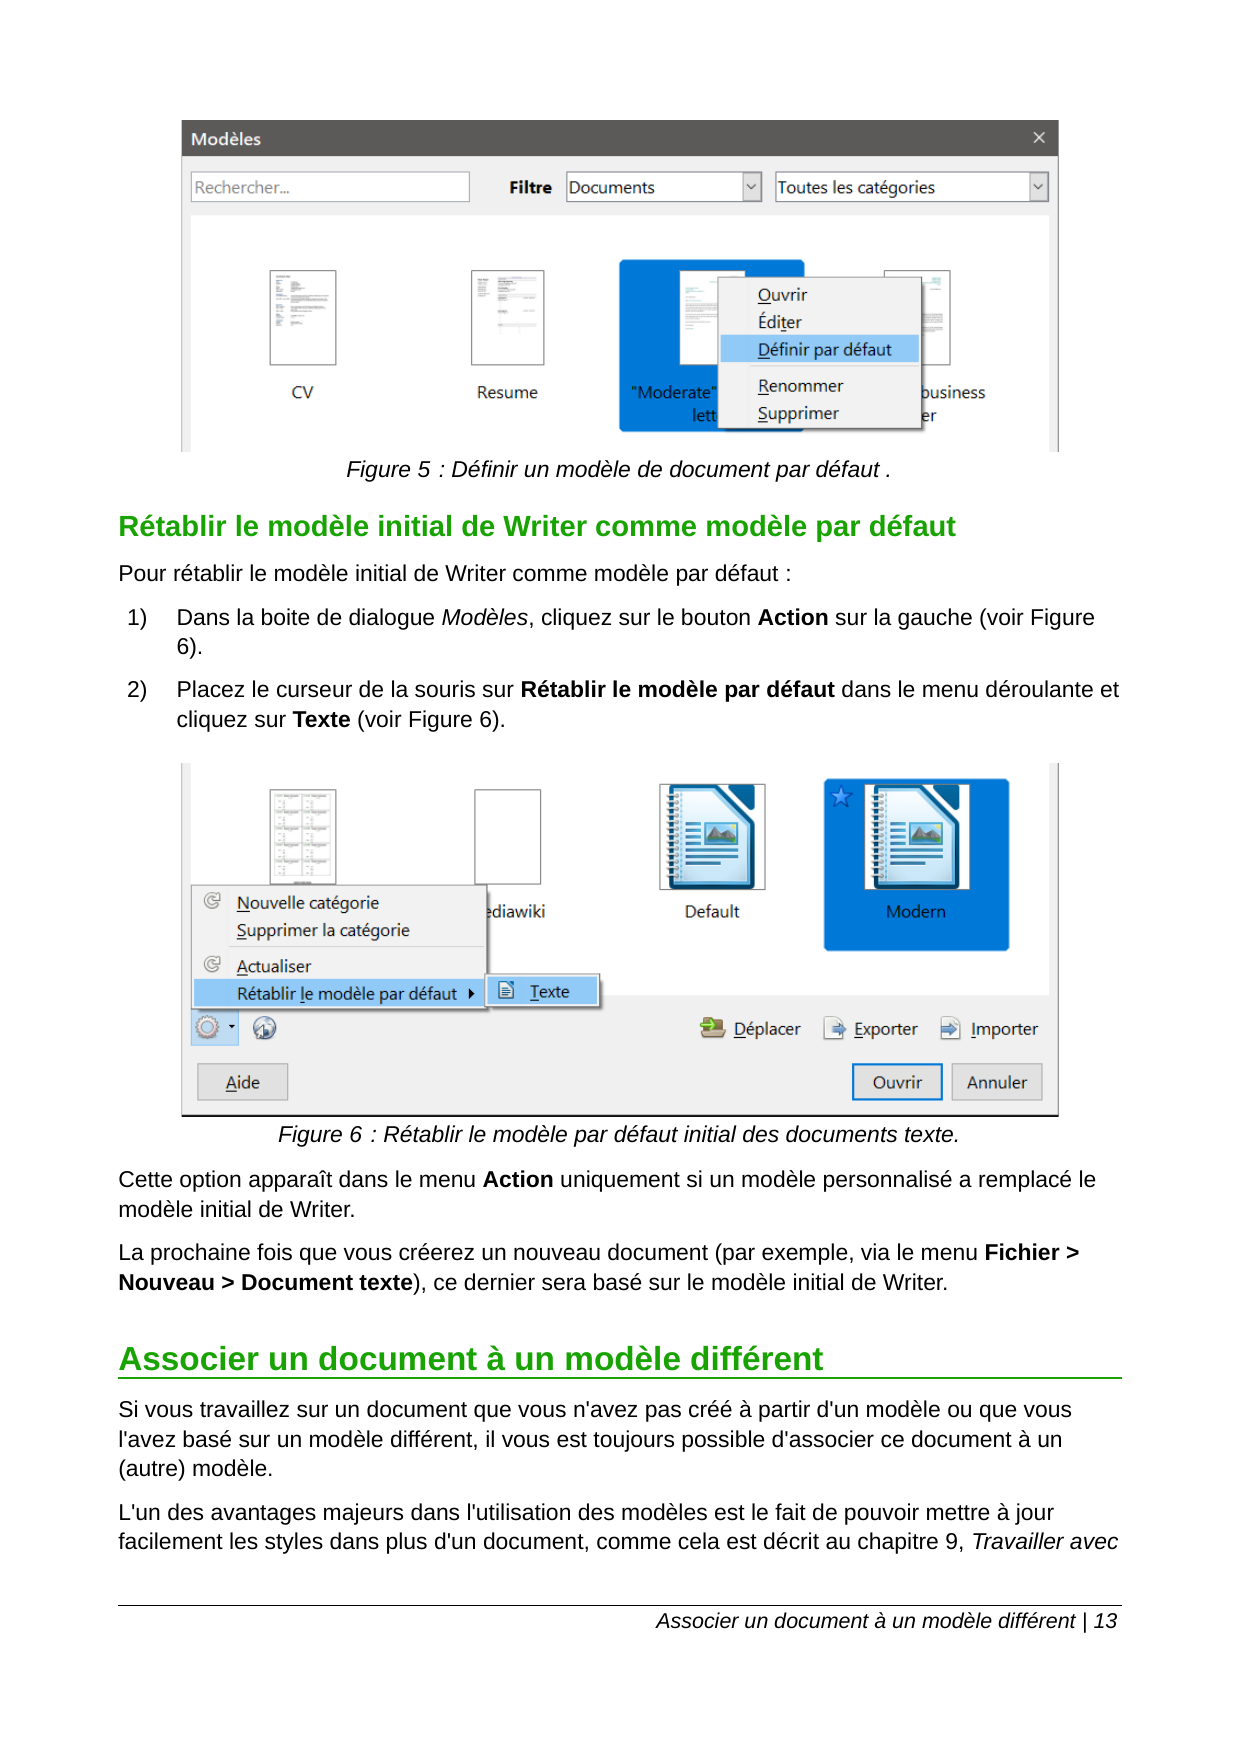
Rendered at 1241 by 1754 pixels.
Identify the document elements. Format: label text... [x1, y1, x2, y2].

list Placez le curseur de la souris sur Rétablir le modèle par défaut dans le menu déroulante et cliquez sur Texte (voir Figure 6). [147, 674, 1122, 732]
picture [181, 763, 1059, 1117]
table_cell Figure 6 : Rétablir le modèle par défaut initial des documents texte. [118, 1119, 1122, 1149]
text Pour rétablir le modèle initial de Writer comme modèle par défaut : [118, 557, 1122, 586]
table_cell Figure 5 : Définir un modèle de document par défaut . [118, 454, 1122, 484]
subtitle Rétablir le modèle initial de Writer comme modèle par défaut [118, 513, 1122, 542]
table_header [118, 118, 1122, 453]
text Si vous travaillez sur un document que vous n'avez pas créé à partir d'un modèle ou que vous l'avez basé sur un modèle différent, il vous est toujours possible d'associer ce document à un (autre) modèle. [118, 1394, 1122, 1481]
text L'un des avantages majeurs dans l'utilisation des modèles est le fait de pouvoir mettre à jour facilement les styles dans plus d'un document, comme cela est décrit au chapitre 9, Travailler avec [118, 1496, 1122, 1554]
text La prochaine fois que vous créerez un nouveau document (par exemple, via le menu Fichier > Nouveau > Document texte), ce dernier sera basé sur le modèle initial de Writer. [118, 1236, 1122, 1295]
subtitle Associer un document à un modèle différent [118, 1338, 1122, 1377]
text Cette option apparaît dans le menu Action uniquement si un modèle personnalisé a remplacé le modèle initial de Writer. [118, 1163, 1122, 1222]
picture [181, 120, 1059, 452]
table_header [118, 761, 1122, 1118]
list Dans la boite de dialogue Modèles, cliquez sur le bouton Action sur la gauche (voir Figure 6). [147, 601, 1122, 659]
